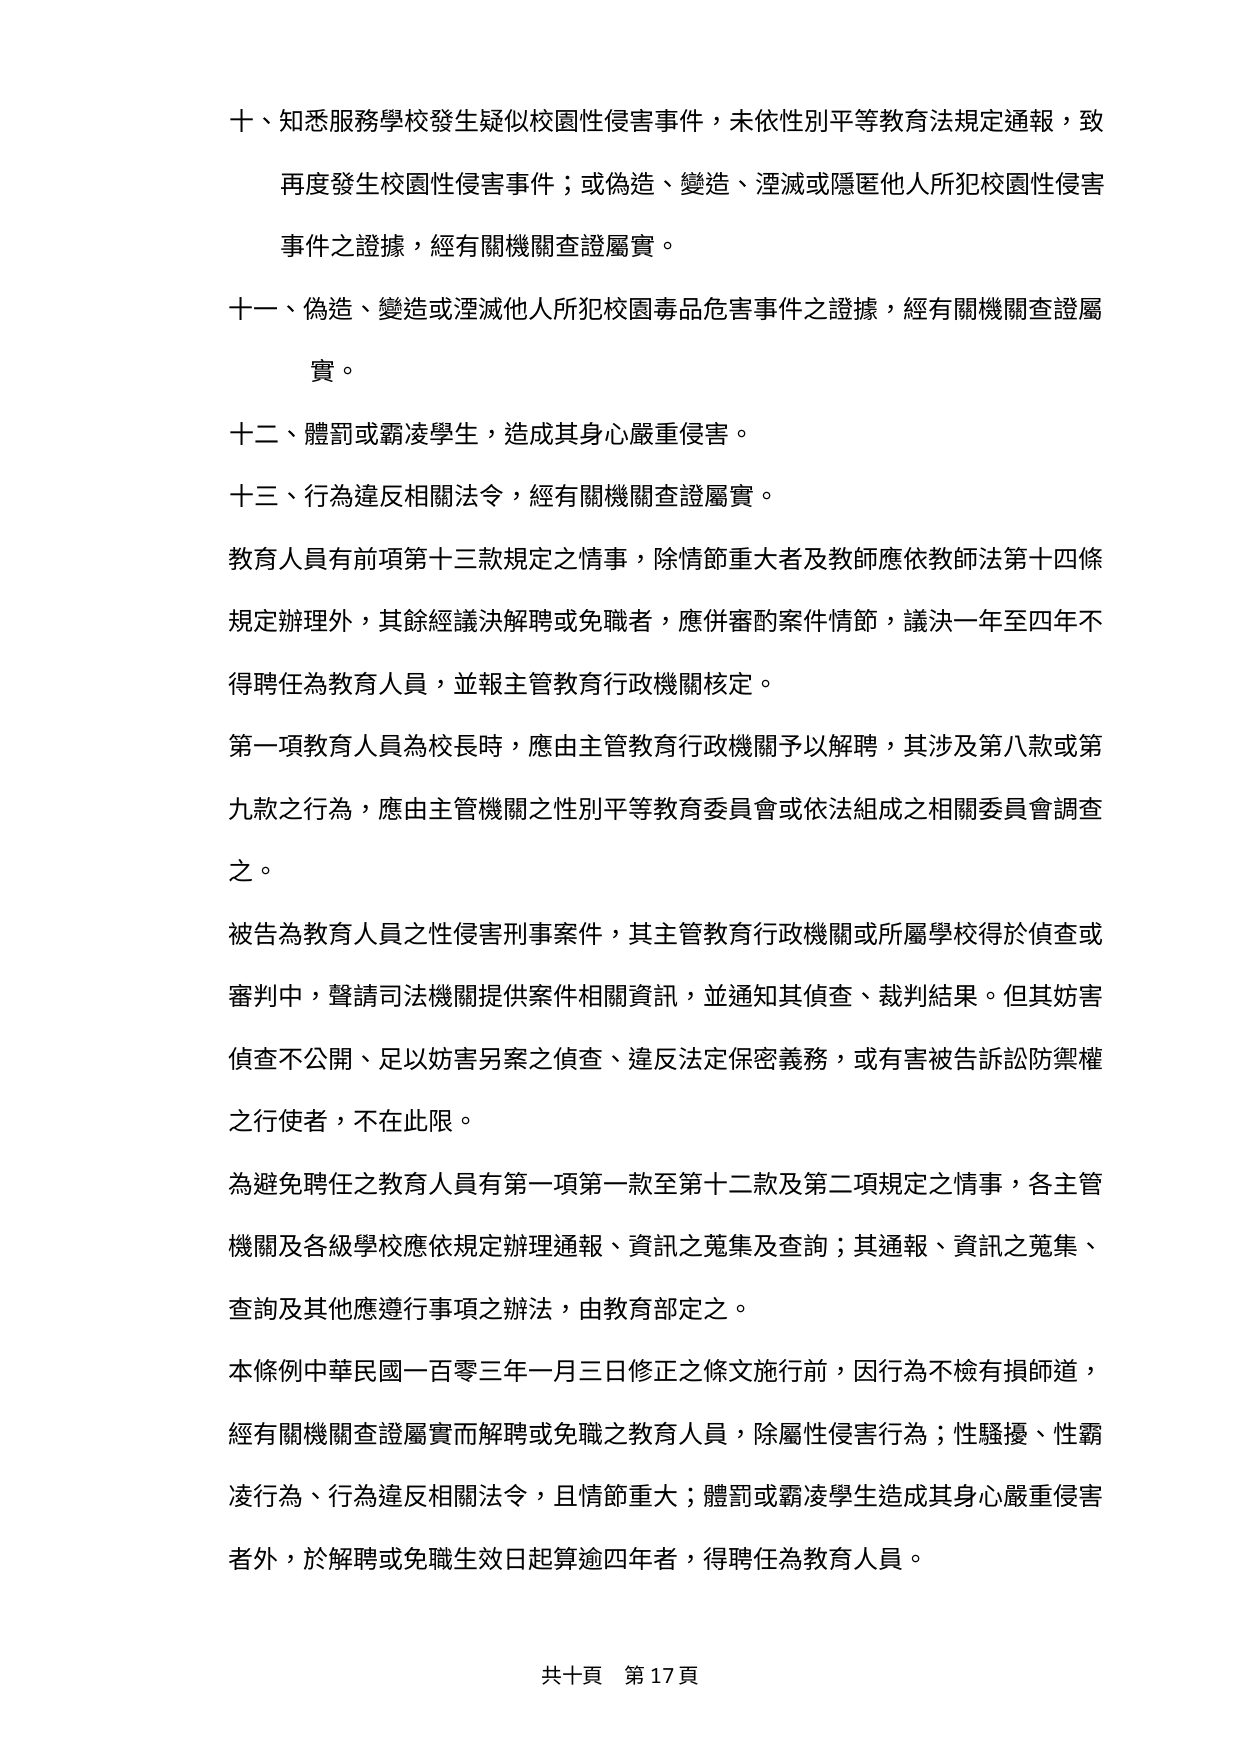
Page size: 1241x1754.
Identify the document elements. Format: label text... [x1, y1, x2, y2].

text 為避免聘任之教育人員有第一項第一款至第十二款及第二項規定之情事，各主管機關及各級學校應依規定辦理通報、資訊之蒐集及查詢；其通報、資訊之蒐集、查詢及其他應遵行事項之辦法，由教育部定之。 [229, 1141, 1122, 1328]
text 第一項教育人員為校長時，應由主管教育行政機關予以解聘，其涉及第八款或第九款之行為，應由主管機關之性別平等教育委員會或依法組成之相關委員會調查之。 [229, 703, 1122, 891]
text 十一、偽造、變造或湮滅他人所犯校園毒品危害事件之證據，經有關機關查證屬實。 [229, 266, 1122, 391]
text 十二、體罰或霸凌學生，造成其身心嚴重侵害。 [118, 391, 1122, 453]
text 教育人員有前項第十三款規定之情事，除情節重大者及教師應依教師法第十四條規定辦理外，其餘經議決解聘或免職者，應併審酌案件情節，議決一年至四年不得聘任為教育人員，並報主管教育行政機關核定。 [229, 516, 1122, 703]
text 十三、行為違反相關法令，經有關機關查證屬實。 [118, 453, 1122, 516]
text 本條例中華民國一百零三年一月三日修正之條文施行前，因行為不檢有損師道，經有關機關查證屬實而解聘或免職之教育人員，除屬性侵害行為；性騷擾、性霸凌行為、行為違反相關法令，且情節重大；體罰或霸凌學生造成其身心嚴重侵害者外，於解聘或免職生效日起算逾四年者，得聘任為教育人員。 [229, 1328, 1122, 1578]
text 十、知悉服務學校發生疑似校園性侵害事件，未依性別平等教育法規定通報，致再度發生校園性侵害事件；或偽造、變造、湮滅或隱匿他人所犯校園性侵害事件之證據，經有關機關查證屬實。 [229, 78, 1122, 266]
text 被告為教育人員之性侵害刑事案件，其主管教育行政機關或所屬學校得於偵查或審判中，聲請司法機關提供案件相關資訊，並通知其偵查、裁判結果。但其妨害偵查不公開、足以妨害另案之偵查、違反法定保密義務，或有害被告訴訟防禦權之行使者，不在此限。 [229, 891, 1122, 1141]
